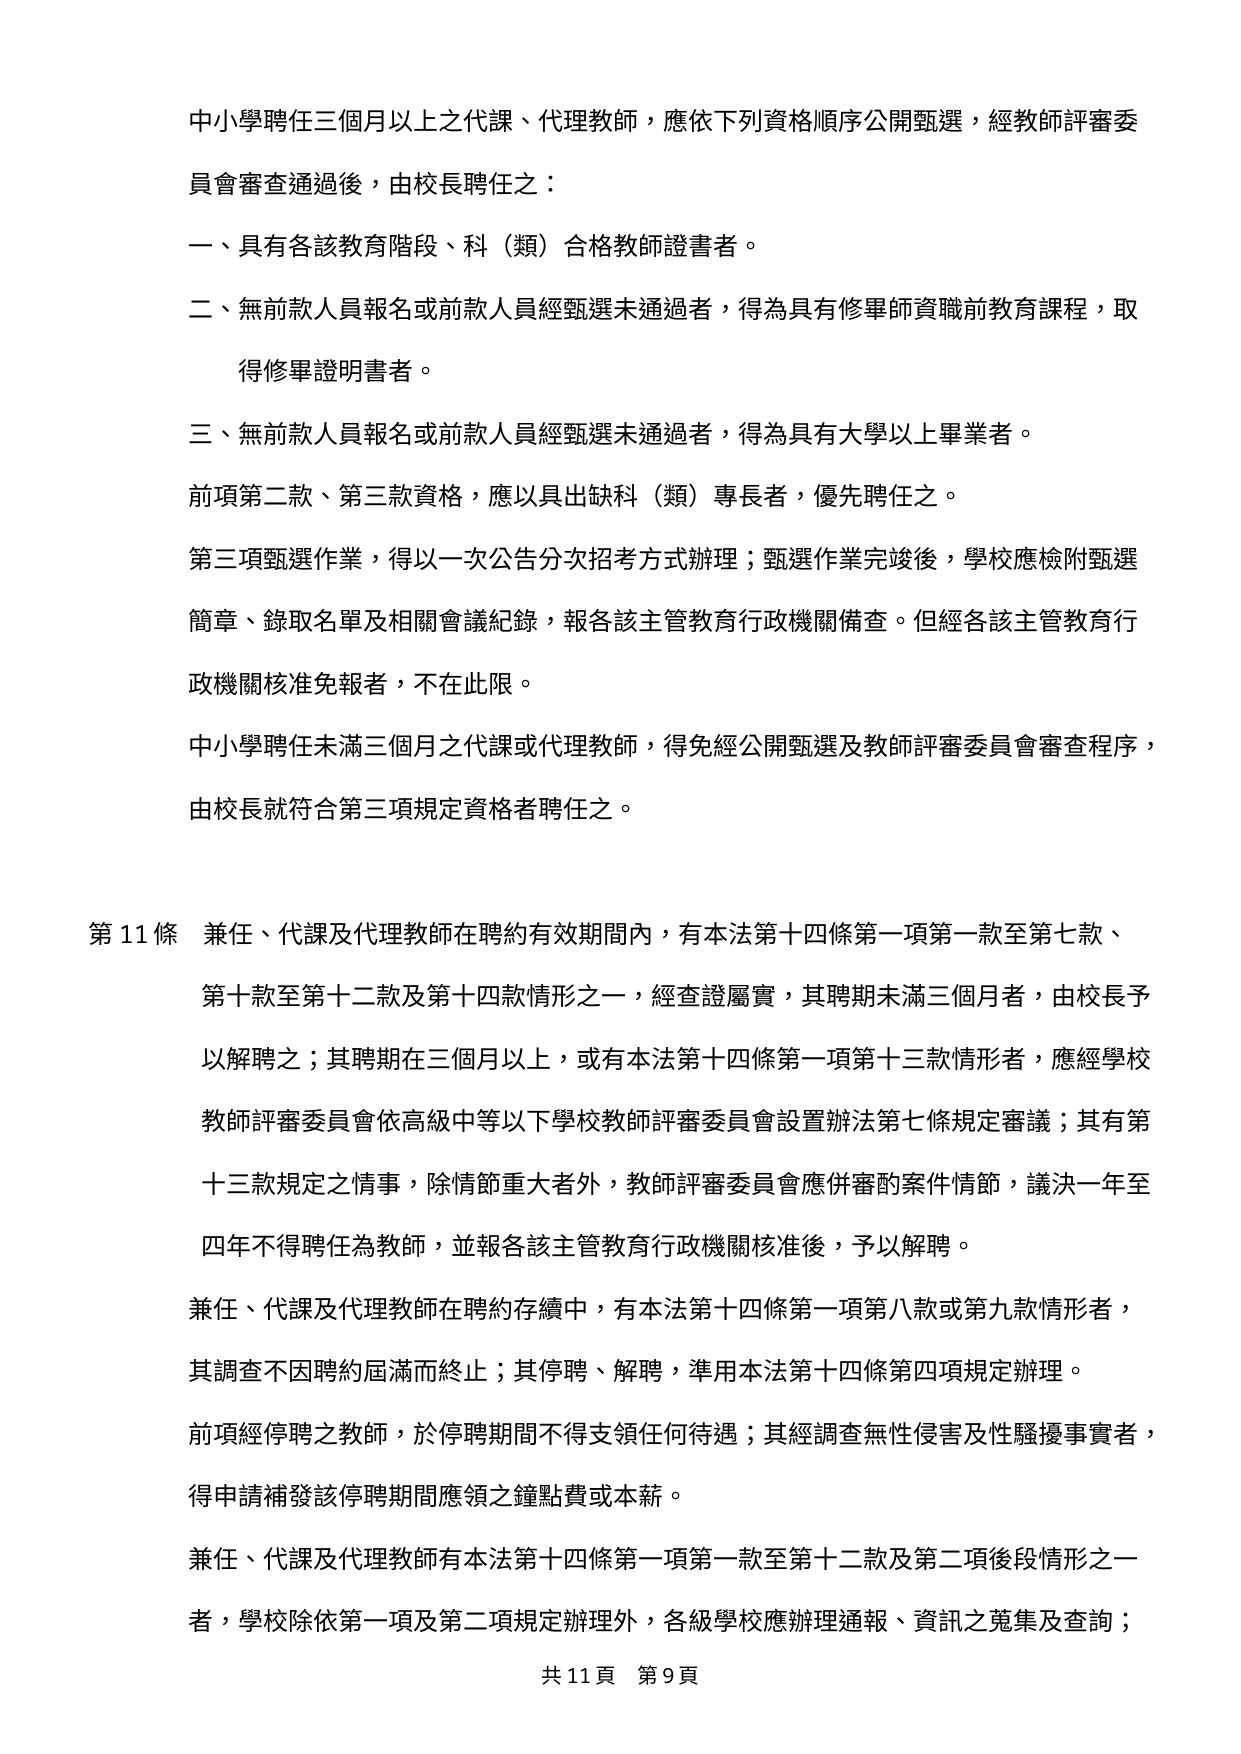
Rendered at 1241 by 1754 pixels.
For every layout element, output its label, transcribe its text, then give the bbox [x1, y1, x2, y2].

text 三、無前款人員報名或前款人員經甄選未通過者，得為具有大學以上畢業者。 [89, 391, 1152, 453]
text 第三項甄選作業，得以一次公告分次招考方式辦理；甄選作業完竣後，學校應檢附甄選簡章、錄取名單及相關會議紀錄，報各該主管教育行政機關備查。但經各該主管教育行政機關核准免報者，不在此限。 [189, 516, 1152, 703]
text 中小學聘任未滿三個月之代課或代理教師，得免經公開甄選及教師評審委員會審查程序，由校長就符合第三項規定資格者聘任之。 [189, 703, 1152, 828]
text 前項第二款、第三款資格，應以具出缺科（類）專長者，優先聘任之。 [89, 453, 1152, 516]
text 兼任、代課及代理教師在聘約存續中，有本法第十四條第一項第八款或第九款情形者，其調查不因聘約屆滿而終止；其停聘、解聘，準用本法第十四條第四項規定辦理。 [189, 1266, 1152, 1391]
text 第11條 兼任、代課及代理教師在聘約有效期間內，有本法第十四條第一項第一款至第七款、第十款至第十二款及第十四款情形之一，經查證屬實，其聘期未滿三個月者，由校長予以解聘之；其聘期在三個月以上，或有本法第十四條第一項第十三款情形者，應經學校教師評審委員會依高級中等以下學校教師評審委員會設置辦法第七條規定審議；其有第十三款規定之情事，除情節重大者外，教師評審委員會應併審酌案件情節，議決一年至四年不得聘任為教師，並報各該主管教育行政機關核准後，予以解聘。 [89, 891, 1152, 1266]
text 前項經停聘之教師，於停聘期間不得支領任何待遇；其經調查無性侵害及性騷擾事實者，得申請補發該停聘期間應領之鐘點費或本薪。 [189, 1391, 1152, 1516]
text 兼任、代課及代理教師有本法第十四條第一項第一款至第十二款及第二項後段情形之一者，學校除依第一項及第二項規定辦理外，各級學校應辦理通報、資訊之蒐集及查詢； [189, 1516, 1152, 1641]
text 一、具有各該教育階段、科（類）合格教師證書者。 [89, 203, 1152, 266]
text 中小學聘任三個月以上之代課、代理教師，應依下列資格順序公開甄選，經教師評審委員會審查通過後，由校長聘任之： [189, 78, 1152, 203]
text 二、無前款人員報名或前款人員經甄選未通過者，得為具有修畢師資職前教育課程，取得修畢證明書者。 [189, 266, 1152, 391]
